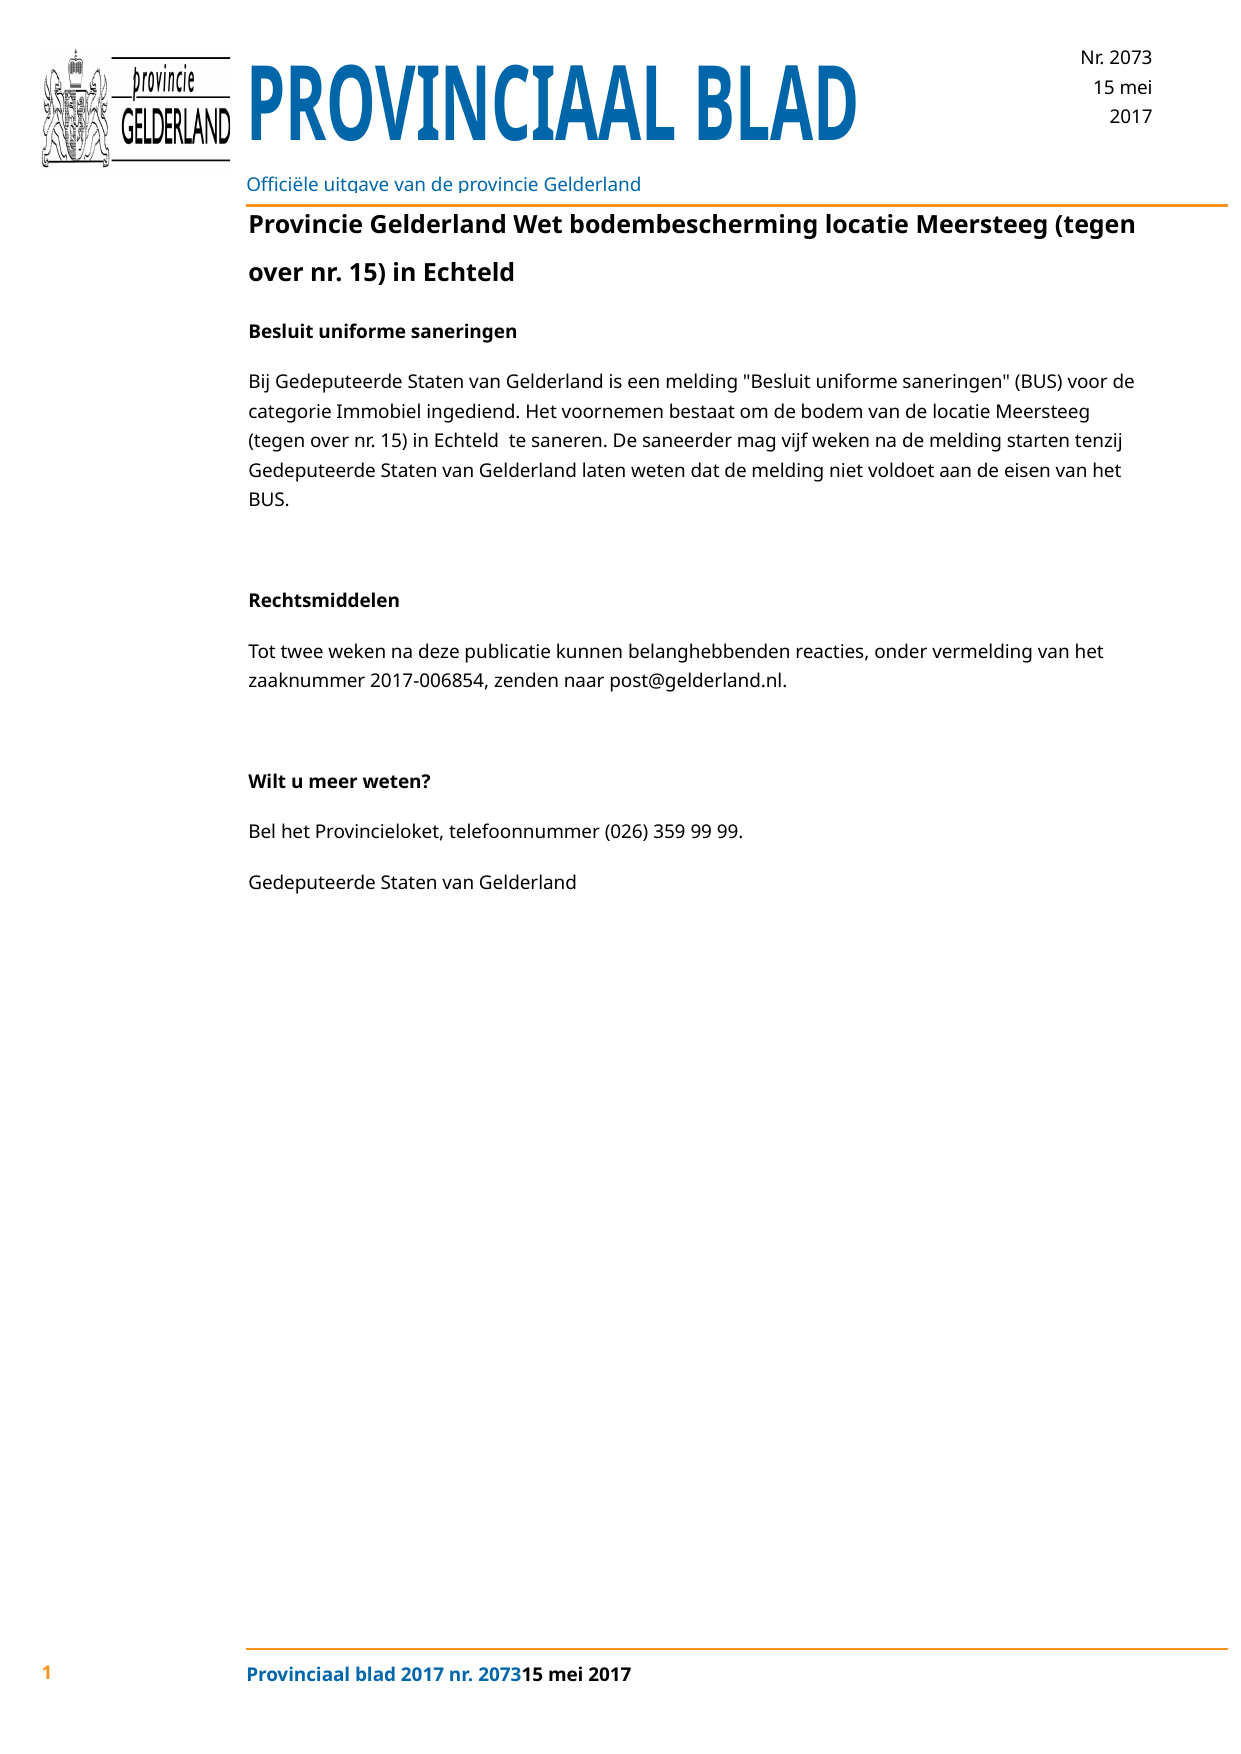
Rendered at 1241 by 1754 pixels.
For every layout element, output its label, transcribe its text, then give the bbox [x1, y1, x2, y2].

text Besluit uniforme saneringen [248, 318, 1152, 344]
text Wilt u meer weten? [248, 768, 1152, 794]
text Bij Gedeputeerde Staten van Gelderland is een melding "Besluit uniforme saneringen" (BUS) voor de categorie Immobiel ingediend. Het voornemen bestaat om de bodem van de locatie Meersteeg (tegen over nr. 15) in Echteld te saneren. De saneerder mag vijf weken na de melding starten tenzij Gedeputeerde Staten van Gelderland laten weten dat de melding niet voldoet aan de eisen van het BUS. [248, 368, 1152, 512]
text Gedeputeerde Staten van Gelderland [248, 869, 1152, 895]
text Tot twee weken na deze publicatie kunnen belanghebbenden reacties, onder vermelding van het zaaknummer 2017-006854, zenden naar post@gelderland.nl. [248, 638, 1152, 693]
text Rechtsmiddelen [248, 587, 1152, 613]
text Provincie Gelderland Wet bodembescherming locatie Meersteeg (tegen over nr. 15) in Echteld [248, 207, 1152, 288]
picture [41, 47, 231, 172]
text Bel het Provincieloket, telefoonnummer (026) 359 99 99. [248, 819, 1152, 844]
